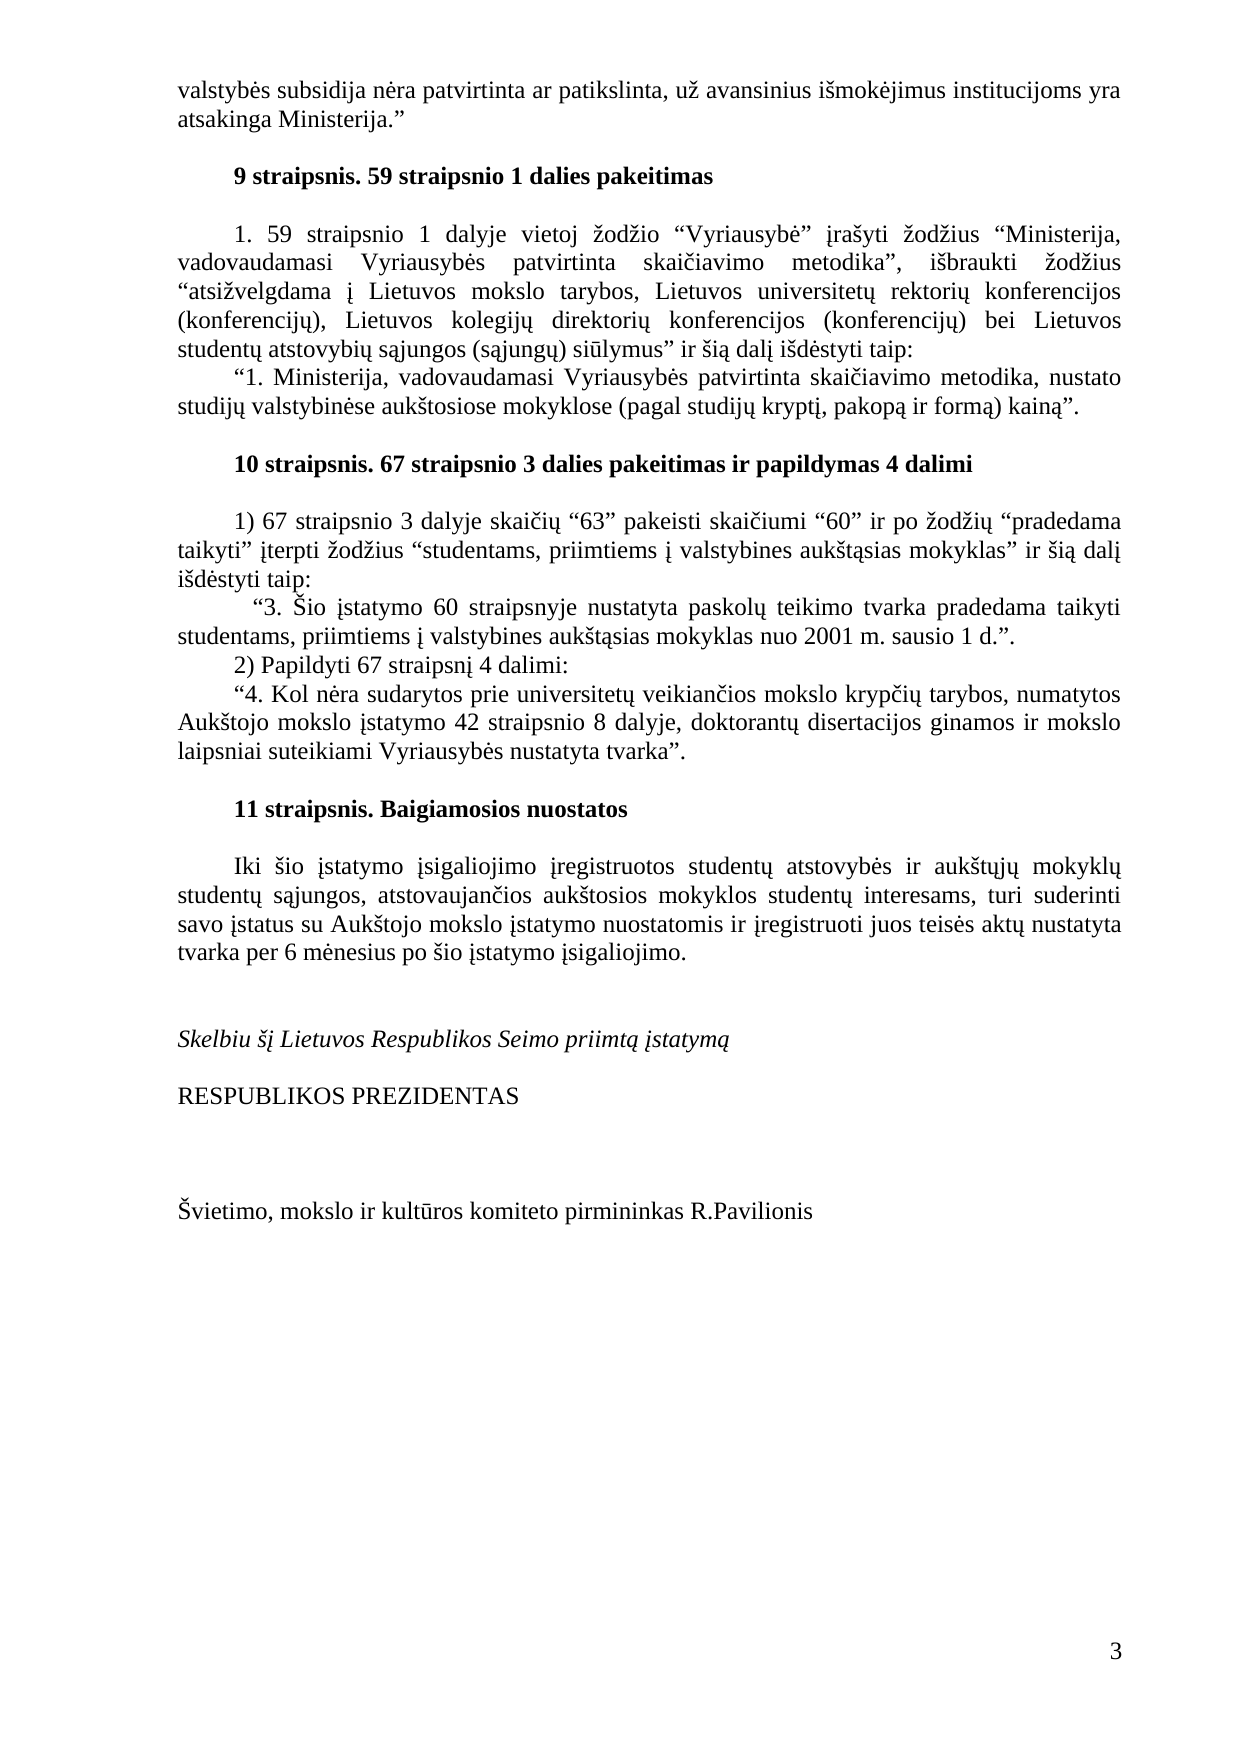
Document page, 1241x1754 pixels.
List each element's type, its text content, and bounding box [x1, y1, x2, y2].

text valstybės subsidija nėra patvirtinta ar patikslinta, už avansinius išmokėjimus institucijoms yra atsakinga Ministerija.” [177, 75, 1122, 132]
text RESPUBLIKOS PREZIDENTAS [177, 1081, 1122, 1110]
text “1. Ministerija, vadovaudamasi Vyriausybės patvirtinta skaičiavimo metodika, nustato studijų valstybinėse aukštosiose mokyklose (pagal studijų kryptį, pakopą ir formą) kainą”. [177, 362, 1122, 420]
text “4. Kol nėra sudarytos prie universitetų veikiančios mokslo krypčių tarybos, numatytos Aukštojo mokslo įstatymo 42 straipsnio 8 dalyje, doktorantų disertacijos ginamos ir mokslo laipsniai suteikiami Vyriausybės nustatyta tvarka”. [177, 679, 1122, 765]
text 11 straipsnis. Baigiamosios nuostatos [177, 794, 1122, 822]
text Švietimo, mokslo ir kultūros komiteto pirmininkas R.Pavilionis [177, 1196, 1122, 1225]
text 10 straipsnis. 67 straipsnio 3 dalies pakeitimas ir papildymas 4 dalimi [177, 449, 1122, 477]
text 2) Papildyti 67 straipsnį 4 dalimi: [177, 650, 1122, 679]
text 9 straipsnis. 59 straipsnio 1 dalies pakeitimas [177, 161, 1122, 190]
text “3. Šio įstatymo 60 straipsnyje nustatyta paskolų teikimo tvarka pradedama taikyti studentams, priimtiems į valstybines aukštąsias mokyklas nuo 2001 m. sausio 1 d.”. [177, 592, 1122, 650]
text 1) 67 straipsnio 3 dalyje skaičių “63” pakeisti skaičiumi “60” ir po žodžių “pradedama taikyti” įterpti žodžius “studentams, priimtiems į valstybines aukštąsias mokyklas” ir šią dalį išdėstyti taip: [177, 506, 1122, 592]
text Skelbiu šį Lietuvos Respublikos Seimo priimtą įstatymą [177, 1024, 1122, 1052]
text Iki šio įstatymo įsigaliojimo įregistruotos studentų atstovybės ir aukštųjų mokyklų studentų sąjungos, atstovaujančios aukštosios mokyklos studentų interesams, turi suderinti savo įstatus su Aukštojo mokslo įstatymo nuostatomis ir įregistruoti juos teisės aktų nustatyta tvarka per 6 mėnesius po šio įstatymo įsigaliojimo. [177, 851, 1122, 966]
text 1. 59 straipsnio 1 dalyje vietoj žodžio “Vyriausybė” įrašyti žodžius “Ministerija, vadovaudamasi Vyriausybės patvirtinta skaičiavimo metodika”, išbraukti žodžius “atsižvelgdama į Lietuvos mokslo tarybos, Lietuvos universitetų rektorių konferencijos (konferencijų), Lietuvos kolegijų direktorių konferencijos (konferencijų) bei Lietuvos studentų atstovybių sąjungos (sąjungų) siūlymus” ir šią dalį išdėstyti taip: [177, 219, 1122, 362]
